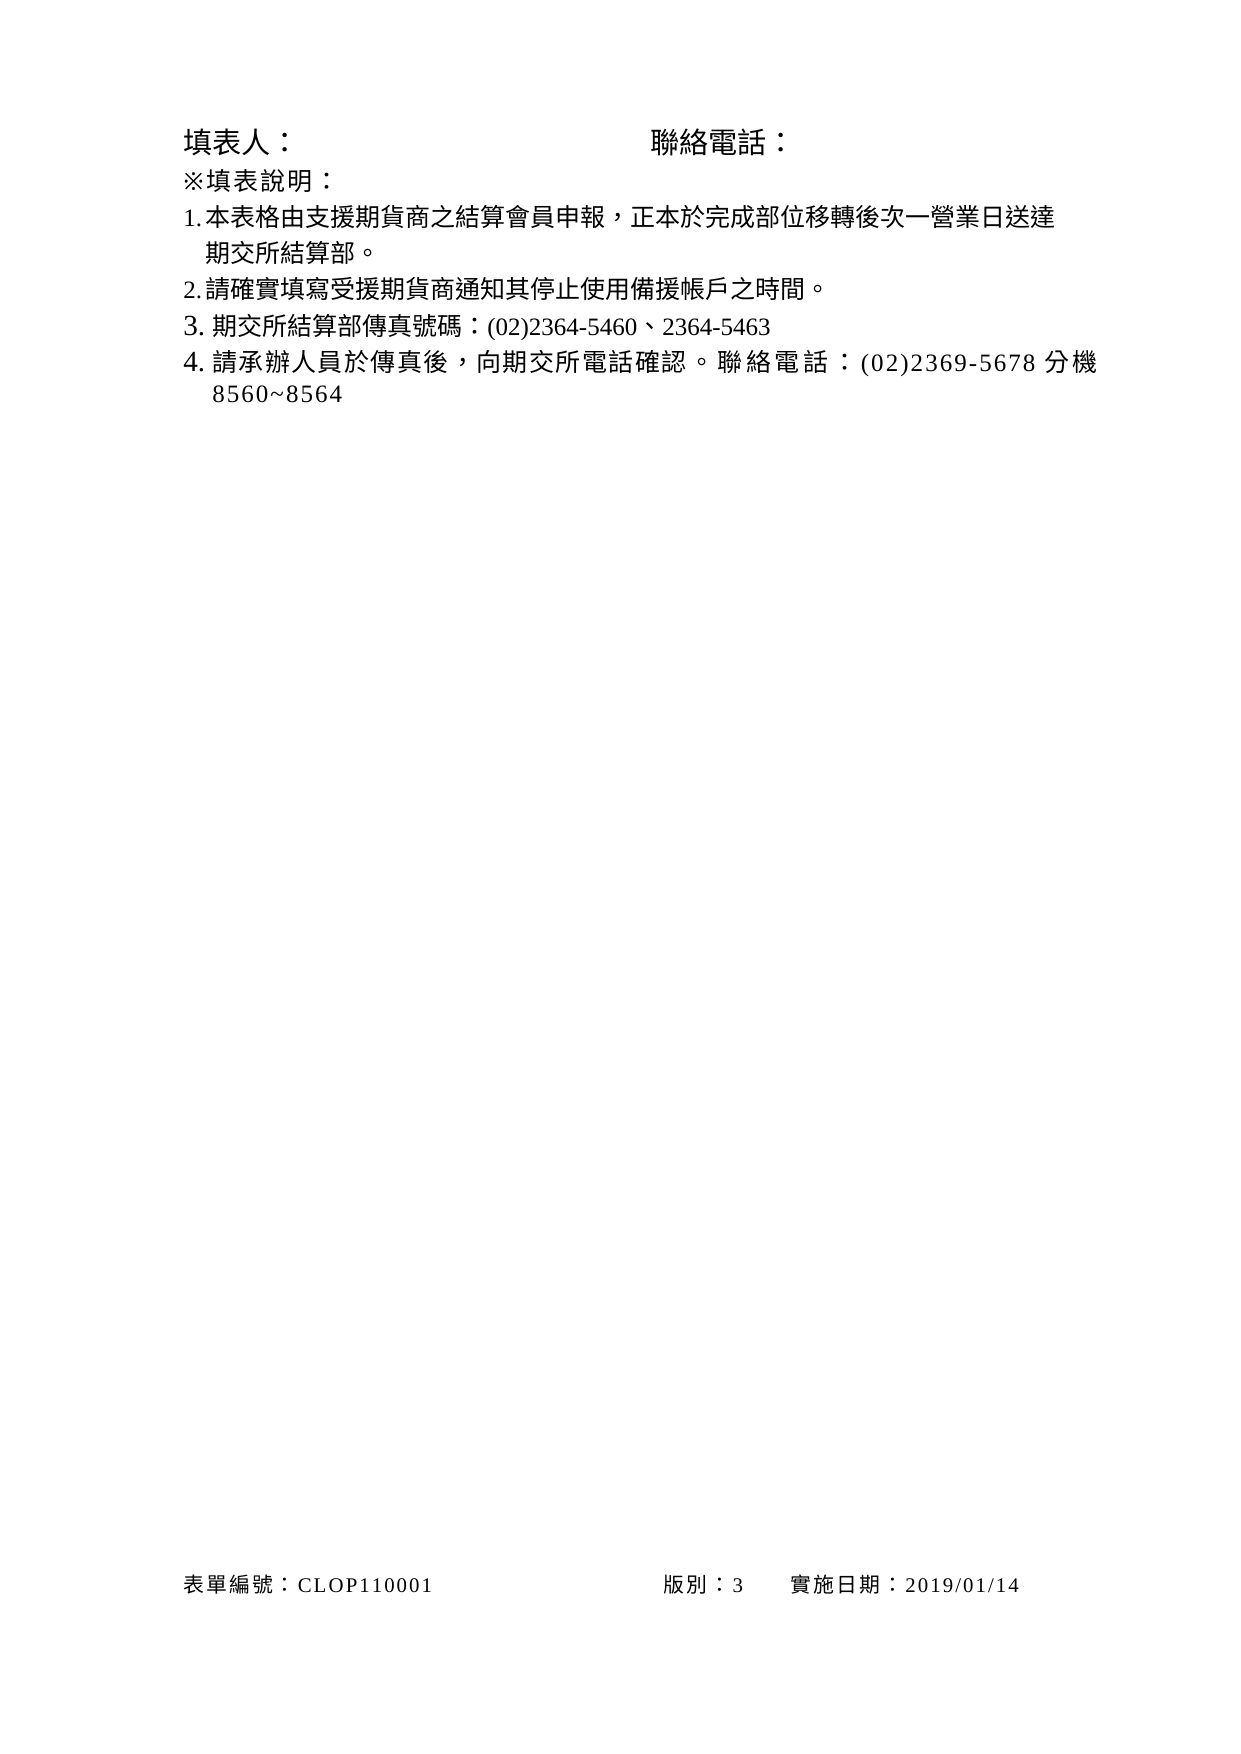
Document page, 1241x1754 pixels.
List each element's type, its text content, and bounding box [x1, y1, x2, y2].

list 請確實填寫受援期貨商通知其停止使用備援帳戶之時間。 [183, 270, 1057, 306]
list 本表格由支援期貨商之結算會員申報，正本於完成部位移轉後次一營業日送達期交所結算部。 [183, 197, 1057, 270]
list 期交所結算部傳真號碼：(02)2364-5460、2364-5463 [183, 306, 1098, 342]
list 請承辦人員於傳真後，向期交所電話確認。聯絡電話：(02)2369-5678分機8560~8564 [183, 342, 1098, 407]
text ※填表說明： [183, 161, 1057, 197]
text 填表人： 聯絡電話： [183, 99, 1057, 161]
